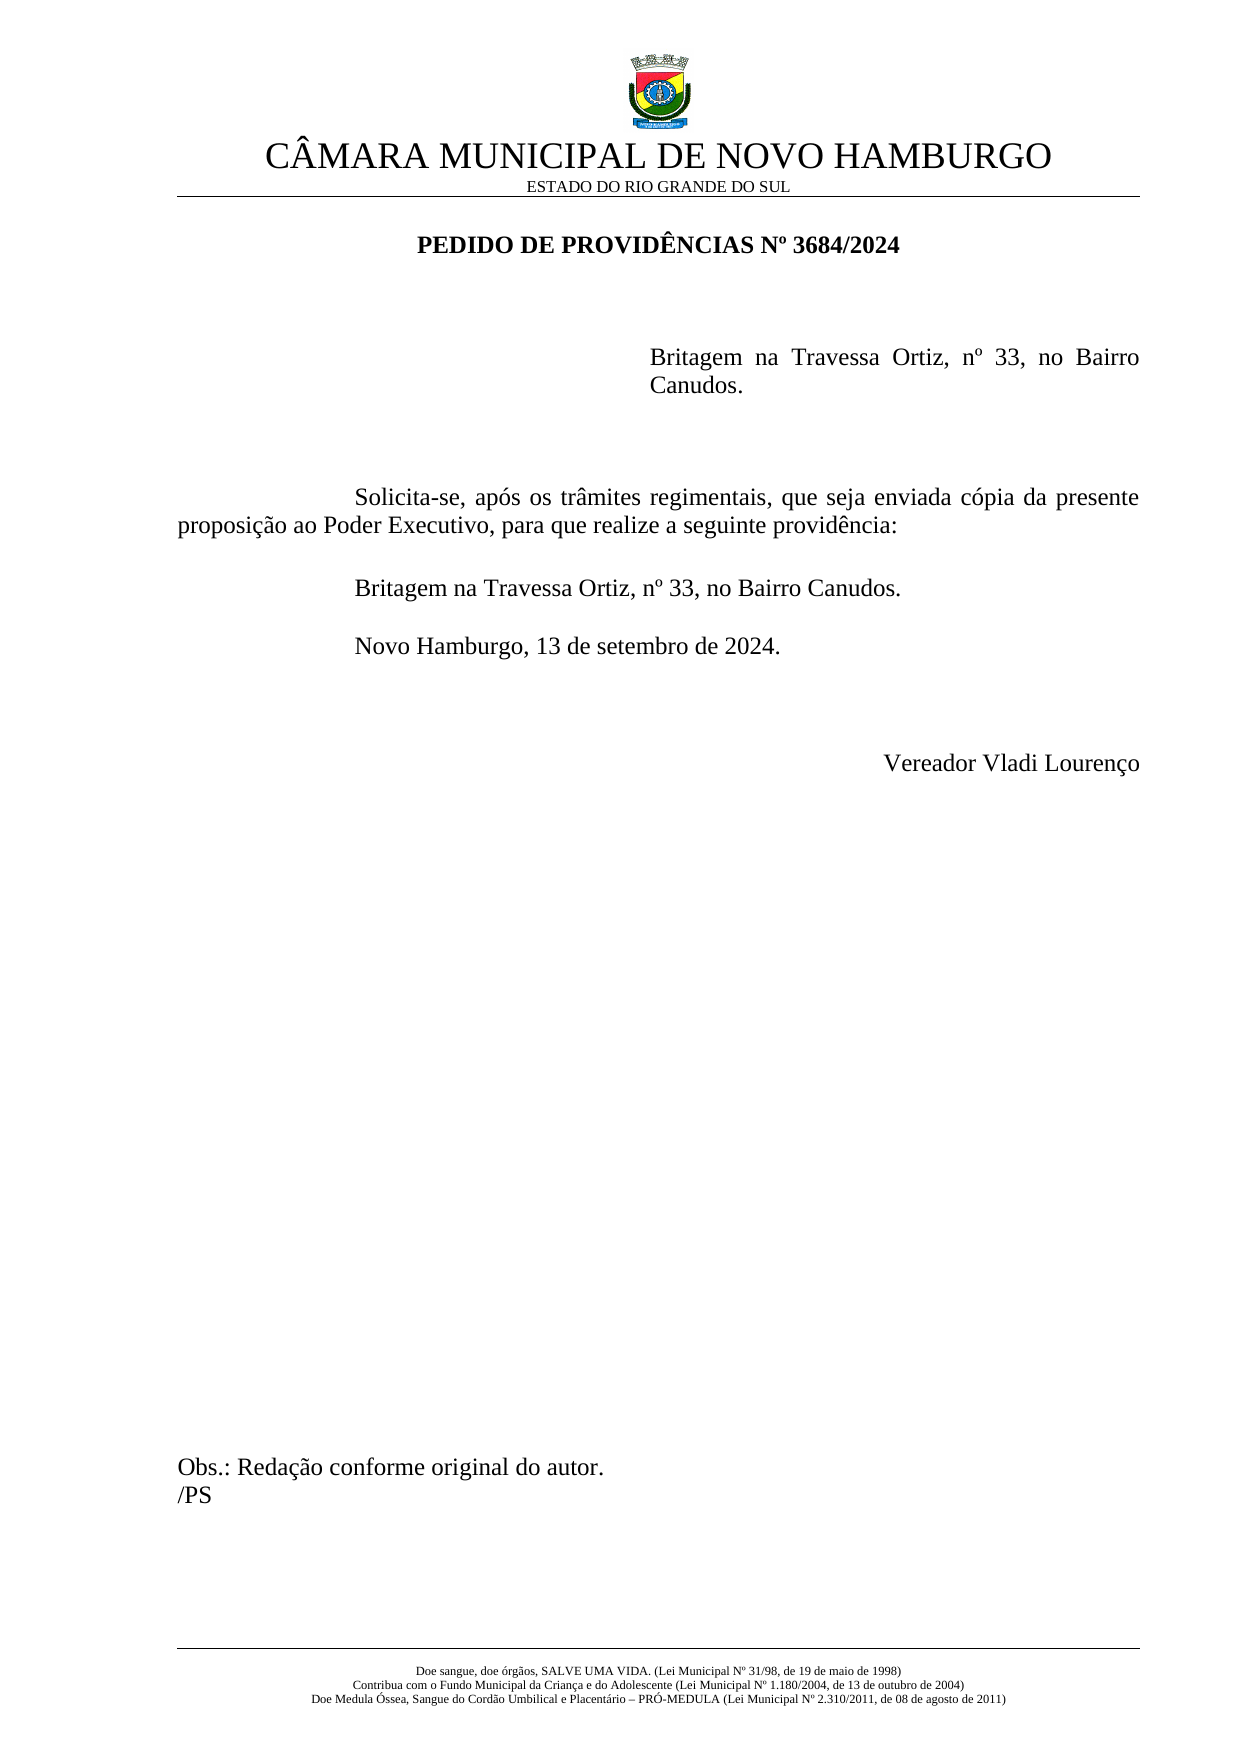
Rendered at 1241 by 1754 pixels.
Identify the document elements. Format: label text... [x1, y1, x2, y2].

text Britagem na Travessa Ortiz, nº 33, no Bairro Canudos. [177, 573, 1140, 602]
text Britagem na Travessa Ortiz, nº 33, no Bairro Canudos. [649, 342, 1140, 399]
text Novo Hamburgo, 13 de setembro de 2024. [177, 631, 1140, 659]
picture [623, 48, 694, 133]
text /PS [177, 1481, 1140, 1509]
text Obs.: Redação conforme original do autor. [177, 1452, 1140, 1481]
text Vereador Vladi Lourenço [649, 748, 1140, 777]
text PEDIDO DE PROVIDÊNCIAS Nº 3684/2024 [177, 230, 1140, 259]
text Solicita-se, após os trâmites regimentais, que seja enviada cópia da presente proposição ao Poder Executivo, para que realize a seguinte providência: [177, 482, 1140, 539]
